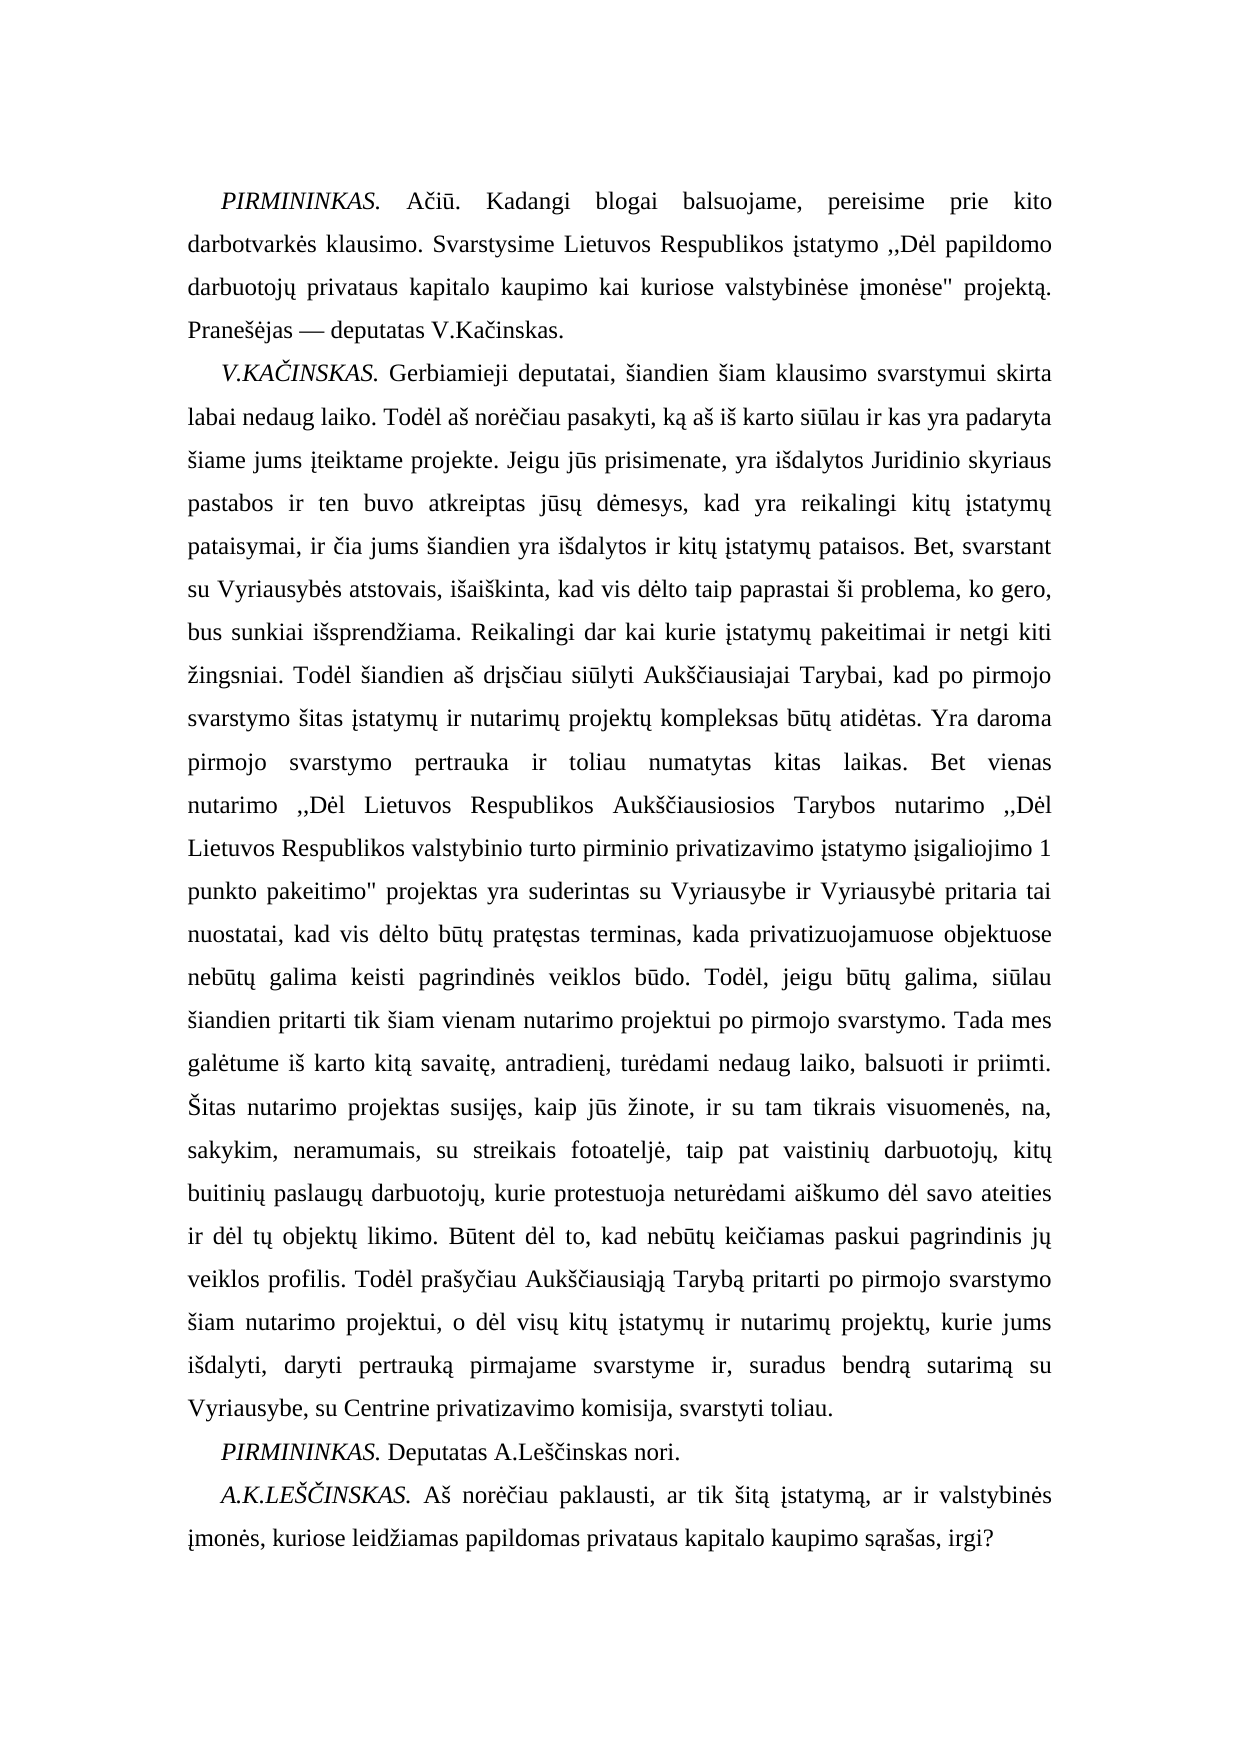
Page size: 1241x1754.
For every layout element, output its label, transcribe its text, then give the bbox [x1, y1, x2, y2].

text PIRMININKAS. Ačiū. Kadangi blogai balsuojame, pereisime prie kito darbotvarkės klausimo. Svarstysime Lietuvos Respublikos įstatymo ,,Dėl papildomo darbuotojų privataus kapitalo kaupimo kai kuriose valstybinėse įmonėse" projektą. Pranešėjas — deputatas V.Kačinskas. [187, 186, 1053, 344]
text PIRMININKAS. Deputatas A.Leščinskas nori. [187, 1437, 1053, 1465]
text A.K.LEŠČINSKAS. Aš norėčiau paklausti, ar tik šitą įstatymą, ar ir valstybinės įmonės, kuriose leidžiamas papildomas privataus kapitalo kaupimo sąrašas, irgi? [187, 1480, 1053, 1552]
text V.KAČINSKAS. Gerbiamieji deputatai, šiandien šiam klausimo svarstymui skirta labai nedaug laiko. Todėl aš norėčiau pasakyti, ką aš iš karto siūlau ir kas yra padaryta šiame jums įteiktame projekte. Jeigu jūs prisimenate, yra išdalytos Juridinio skyriaus pastabos ir ten buvo atkreiptas jūsų dėmesys, kad yra reikalingi kitų įstatymų pataisymai, ir čia jums šiandien yra išdalytos ir kitų įstatymų pataisos. Bet, svarstant su Vyriausybės atstovais, išaiškinta, kad vis dėlto taip paprastai ši problema, ko gero, bus sunkiai išsprendžiama. Reikalingi dar kai kurie įstatymų pakeitimai ir netgi kiti žingsniai. Todėl šiandien aš drįsčiau siūlyti Aukščiausiajai Tarybai, kad po pirmojo svarstymo šitas įstatymų ir nutarimų projektų kompleksas būtų atidėtas. Yra daroma pirmojo svarstymo pertrauka ir toliau numatytas kitas laikas. Bet vienas nutarimo ,,Dėl Lietuvos Respublikos Aukščiausiosios Tarybos nutarimo ,,Dėl Lietuvos Respublikos valstybinio turto pirminio privatizavimo įstatymo įsigaliojimo 1 punkto pakeitimo" projektas yra suderintas su Vyriausybe ir Vyriausybė pritaria tai nuostatai, kad vis dėlto būtų pratęstas terminas, kada privatizuojamuose objektuose nebūtų galima keisti pagrindinės veiklos būdo. Todėl, jeigu būtų galima, siūlau šiandien pritarti tik šiam vienam nutarimo projektui po pirmojo svarstymo. Tada mes galėtume iš karto kitą savaitę, antradienį, turėdami nedaug laiko, balsuoti ir priimti. Šitas nutarimo projektas susijęs, kaip jūs žinote, ir su tam tikrais visuomenės, na, sakykim, neramumais, su streikais fotoateljė, taip pat vaistinių darbuotojų, kitų buitinių paslaugų darbuotojų, kurie protestuoja neturėdami aiškumo dėl savo ateities ir dėl tų objektų likimo. Būtent dėl to, kad nebūtų keičiamas paskui pagrindinis jų veiklos profilis. Todėl prašyčiau Aukščiausiąją Tarybą pritarti po pirmojo svarstymo šiam nutarimo projektui, o dėl visų kitų įstatymų ir nutarimų projektų, kurie jums išdalyti, daryti pertrauką pirmajame svarstyme ir, suradus bendrą sutarimą su Vyriausybe, su Centrine privatizavimo komisija, svarstyti toliau. [187, 358, 1053, 1422]
